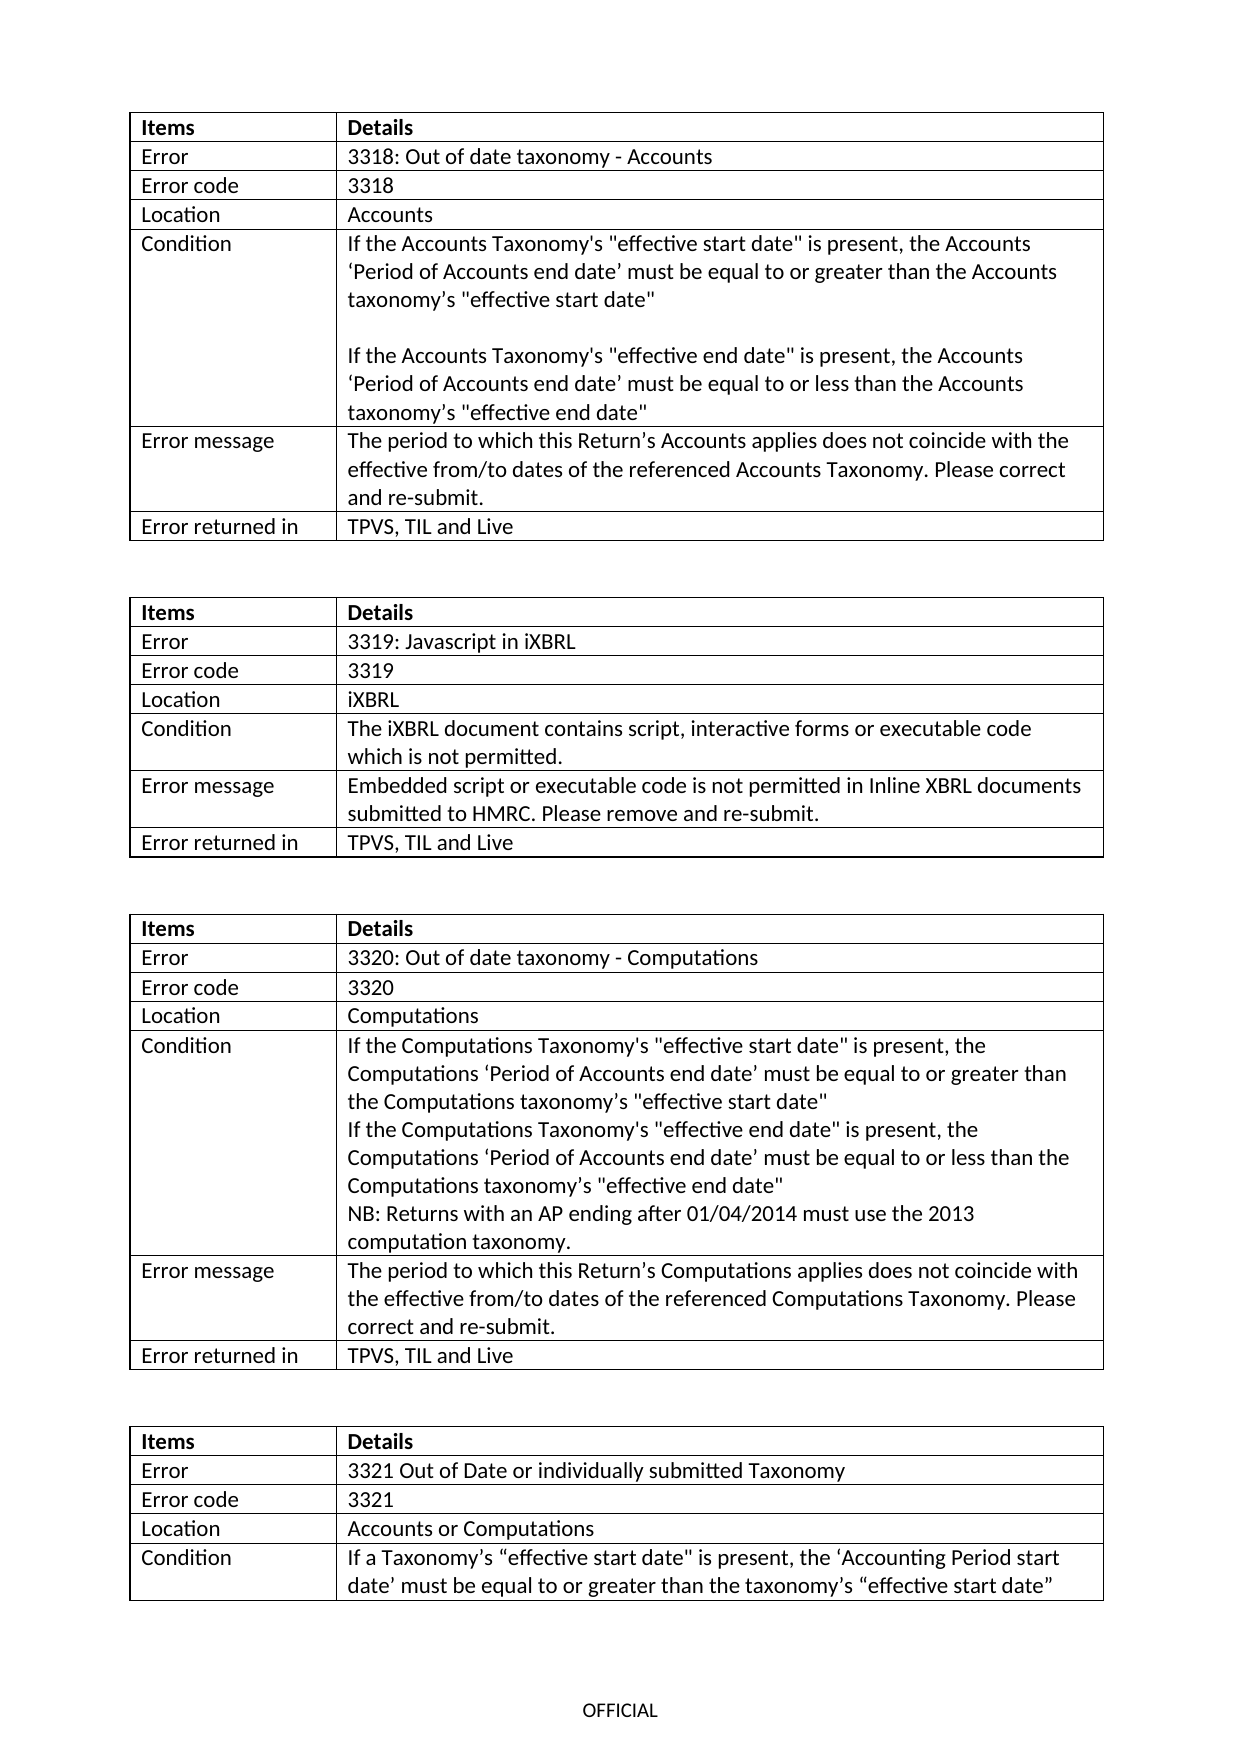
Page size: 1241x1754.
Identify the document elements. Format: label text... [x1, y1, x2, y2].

table_cell Condition [131, 230, 336, 426]
table_header Items [131, 113, 336, 141]
table_cell Error code [131, 171, 336, 199]
table_header Items [131, 1427, 336, 1455]
table_header Items [131, 915, 336, 942]
table_cell Error [131, 1456, 336, 1484]
table_cell Condition [131, 1031, 336, 1255]
table_cell Computations [337, 1002, 1103, 1030]
table_cell TPVS, TIL and Live [337, 828, 1103, 856]
table_cell Accounts or Computations [337, 1514, 1103, 1542]
table_cell 3320: Out of date taxonomy - Computations [337, 944, 1103, 972]
table_cell TPVS, TIL and Live [337, 512, 1103, 540]
table_cell If the Computations Taxonomy's "effective start date" is present, the Computations ‘Period of Accounts end date’ must be equal to or greater than the Computations taxonomy’s "effective start date" If the Computations Taxonomy's "effective end date" is present, the Computations ‘Period of Accounts end date’ must be equal to or less than the Computations taxonomy’s "effective end date" NB: Returns with an AP ending after 01/04/2014 must use the 2013 computation taxonomy. [337, 1031, 1103, 1255]
table_cell 3320 [337, 973, 1103, 1001]
table_cell Embedded script or executable code is not permitted in Inline XBRL documents submitted to HMRC. Please remove and re-submit. [337, 771, 1103, 827]
table_cell Accounts [337, 200, 1103, 228]
table_cell The iXBRL document contains script, interactive forms or executable code which is not permitted. [337, 714, 1103, 770]
table_cell 3319 [337, 656, 1103, 684]
table_cell 3318 [337, 171, 1103, 199]
table_cell Error code [131, 973, 336, 1001]
table_cell 3321 [337, 1485, 1103, 1513]
table_cell Location [131, 1514, 336, 1542]
table_cell Error message [131, 771, 336, 827]
table_cell 3319: Javascript in iXBRL [337, 627, 1103, 655]
table_cell iXBRL [337, 685, 1103, 713]
table_cell If a Taxonomy’s “effective start date" is present, the ‘Accounting Period start date’ must be equal to or greater than the taxonomy’s “effective start date” [337, 1544, 1103, 1599]
table_cell Error message [131, 427, 336, 511]
table_cell Error code [131, 656, 336, 684]
table_header Details [337, 598, 1103, 626]
table_cell Condition [131, 1544, 336, 1599]
table_cell Location [131, 1002, 336, 1030]
table_cell Location [131, 200, 336, 228]
table_cell 3321 Out of Date or individually submitted Taxonomy [337, 1456, 1103, 1484]
table_cell Error code [131, 1485, 336, 1513]
table_header Details [337, 915, 1103, 942]
table_cell Error returned in [131, 1341, 336, 1369]
table_cell Condition [131, 714, 336, 770]
table_cell Error [131, 944, 336, 972]
table_cell 3318: Out of date taxonomy - Accounts [337, 142, 1103, 170]
table_cell Error [131, 627, 336, 655]
table_cell Location [131, 685, 336, 713]
table_cell The period to which this Return’s Computations applies does not coincide with the effective from/to dates of the referenced Computations Taxonomy. Please correct and re-submit. [337, 1256, 1103, 1340]
table_cell The period to which this Return’s Accounts applies does not coincide with the effective from/to dates of the referenced Accounts Taxonomy. Please correct and re-submit. [337, 427, 1103, 511]
table_cell Error returned in [131, 512, 336, 540]
table_cell Error returned in [131, 828, 336, 856]
table_header Details [337, 1427, 1103, 1455]
table_cell If the Accounts Taxonomy's "effective start date" is present, the Accounts ‘Period of Accounts end date’ must be equal to or greater than the Accounts taxonomy’s "effective start date" If the Accounts Taxonomy's "effective end date" is present, the Accounts ‘Period of Accounts end date’ must be equal to or less than the Accounts taxonomy’s "effective end date" [337, 230, 1103, 426]
table_cell Error [131, 142, 336, 170]
table_cell TPVS, TIL and Live [337, 1341, 1103, 1369]
table_cell Error message [131, 1256, 336, 1340]
table_header Details [337, 113, 1103, 141]
table_header Items [131, 598, 336, 626]
